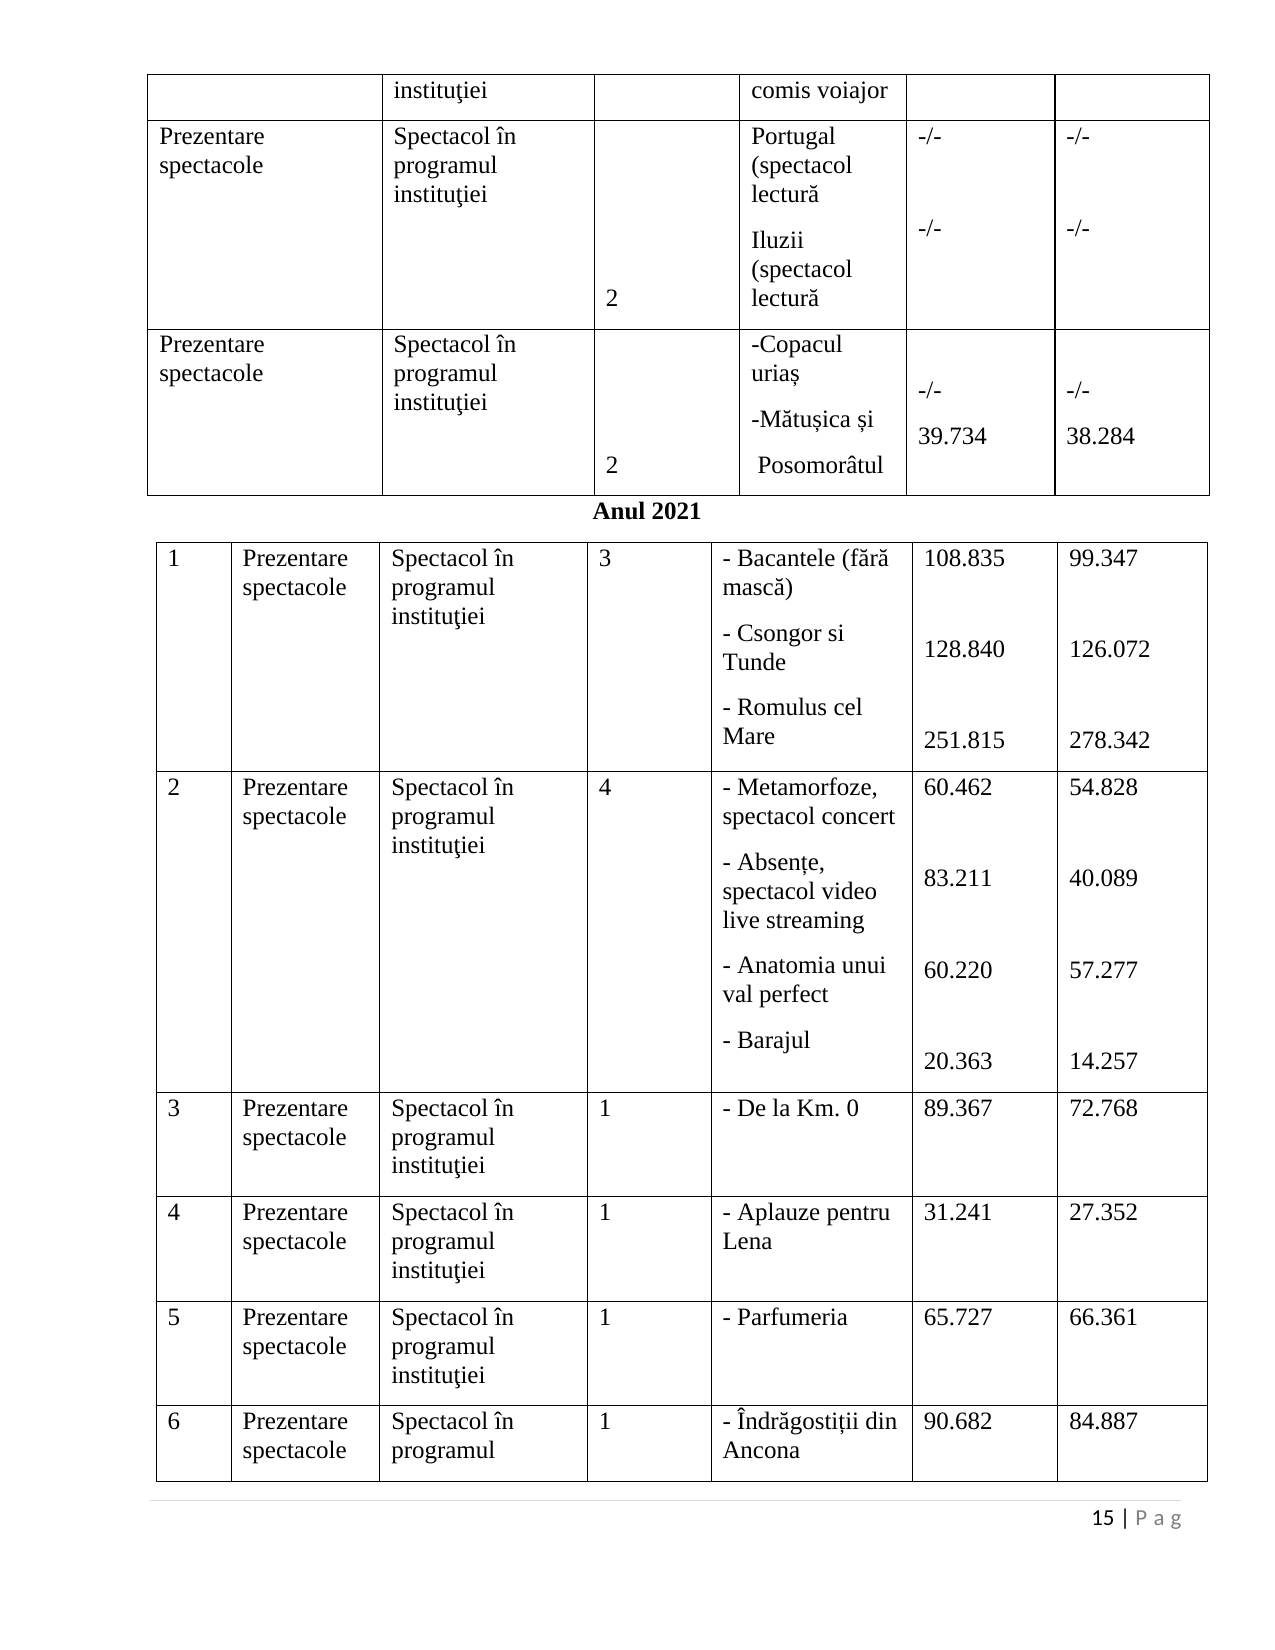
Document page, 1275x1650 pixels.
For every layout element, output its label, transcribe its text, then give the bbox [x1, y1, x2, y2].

table_header Prezentare spectacole [232, 543, 379, 771]
table_cell 4 [157, 1197, 231, 1301]
table_cell -/- -/- [907, 121, 1054, 328]
table_cell Spectacol în programul instituţiei [380, 772, 587, 1092]
table_cell 1 [588, 1197, 711, 1301]
table_header 3 [588, 543, 711, 771]
table_cell Prezentare spectacole [148, 330, 382, 495]
table_cell Prezentare spectacole [232, 1197, 379, 1301]
table_cell Prezentare spectacole [232, 1093, 379, 1196]
table_cell -/- 39.734 [907, 330, 1054, 495]
table_cell 65.727 [913, 1302, 1057, 1405]
table_header 108.835 128.840 251.815 [913, 543, 1057, 771]
table_cell - Parfumeria [712, 1302, 912, 1405]
table_cell 5 [157, 1302, 231, 1405]
table_cell 90.682 [913, 1406, 1057, 1481]
table_cell 66.361 [1058, 1302, 1207, 1405]
table_cell 4 [588, 772, 711, 1092]
table_cell 2 [595, 330, 739, 495]
table_cell - Aplauze pentru Lena [712, 1197, 912, 1301]
table_cell 89.367 [913, 1093, 1057, 1196]
table_cell Spectacol în programul instituţiei [380, 1197, 587, 1301]
table_cell - Metamorfoze, spectacol concert - Absențe, spectacol video live streaming - Anatomia unui val perfect - Barajul [712, 772, 912, 1092]
table_cell 1 [588, 1406, 711, 1481]
table_header - Bacantele (fără mască) - Csongor si Tunde - Romulus cel Mare [712, 543, 912, 771]
table_header 99.347 126.072 278.342 [1058, 543, 1207, 771]
table_cell Prezentare spectacole [232, 772, 379, 1092]
table_cell Spectacol în programul [380, 1406, 587, 1481]
table_cell [148, 75, 382, 120]
table_cell [595, 75, 739, 120]
table_cell 27.352 [1058, 1197, 1207, 1301]
table_cell Portugal (spectacol lectură Iluzii (spectacol lectură [740, 121, 906, 328]
table_header Spectacol în programul instituţiei [380, 543, 587, 771]
table_cell 6 [157, 1406, 231, 1481]
table_cell 2 [157, 772, 231, 1092]
table_cell 2 [595, 121, 739, 328]
text Anul 2021 [150, 496, 1181, 525]
table_cell -Copacul uriaș -Mătușica și Posomorâtul [740, 330, 906, 495]
table_cell -/- 38.284 [1056, 330, 1209, 495]
table_cell 60.462 83.211 60.220 20.363 [913, 772, 1057, 1092]
table_cell 1 [588, 1302, 711, 1405]
table_cell 1 [588, 1093, 711, 1196]
table_cell Spectacol în programul instituţiei [383, 330, 594, 495]
table_cell Spectacol în programul instituţiei [380, 1093, 587, 1196]
table_cell -/- -/- [1056, 121, 1209, 328]
table_cell Spectacol în programul instituţiei [383, 121, 594, 328]
table_cell 54.828 40.089 57.277 14.257 [1058, 772, 1207, 1092]
table_cell 84.887 [1058, 1406, 1207, 1481]
table_cell [907, 75, 1054, 120]
table_cell - De la Km. 0 [712, 1093, 912, 1196]
table_cell Prezentare spectacole [148, 121, 382, 328]
table_cell Prezentare spectacole [232, 1302, 379, 1405]
table_cell Spectacol în programul instituţiei [380, 1302, 587, 1405]
table_cell [1056, 75, 1209, 120]
table_header 1 [157, 543, 231, 771]
table_cell instituţiei [383, 75, 594, 120]
table_cell Prezentare spectacole [232, 1406, 379, 1481]
table_cell 72.768 [1058, 1093, 1207, 1196]
table_cell 31.241 [913, 1197, 1057, 1301]
table_cell - Îndrăgostiții din Ancona [712, 1406, 912, 1481]
table_cell 3 [157, 1093, 231, 1196]
table_cell comis voiajor [740, 75, 906, 120]
